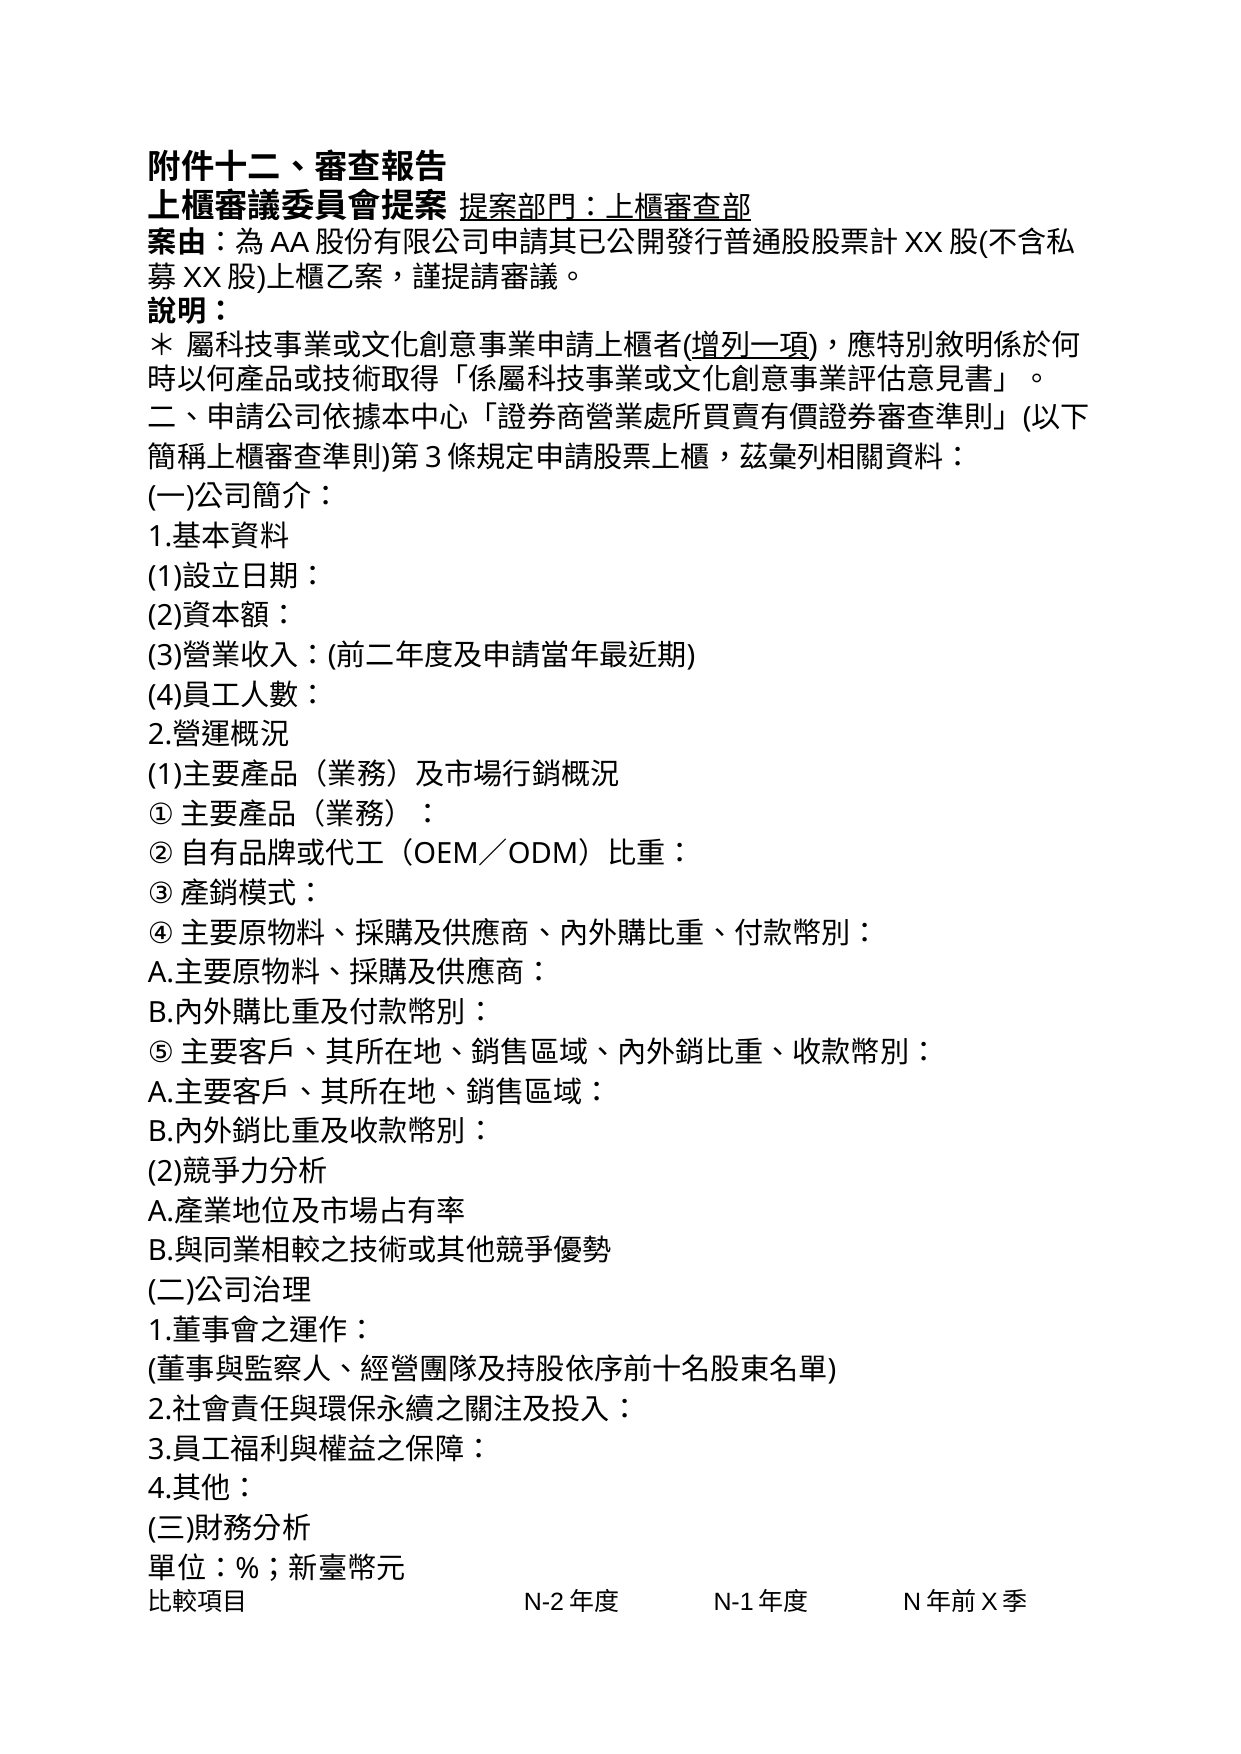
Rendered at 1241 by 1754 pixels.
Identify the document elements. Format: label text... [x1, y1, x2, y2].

text (2)競爭力分析 [148, 1150, 1092, 1190]
text A.產業地位及市場占有率 [148, 1190, 1092, 1229]
text 2.社會責任與環保永續之關注及投入： [148, 1388, 1092, 1428]
text 1.基本資料 [148, 515, 1092, 555]
text 4.其他： [148, 1468, 1092, 1507]
text ④主要原物料、採購及供應商、內外購比重、付款幣別： [148, 912, 1092, 952]
table_header N-1年度 [713, 1587, 903, 1616]
text 案由：為AA股份有限公司申請其已公開發行普通股股票計XX股(不含私募XX股)上櫃乙案，謹提請審議。 [148, 225, 1092, 294]
table_header N-2年度 [524, 1587, 713, 1616]
text (三)財務分析 [148, 1507, 1092, 1547]
text (2)資本額： [148, 594, 1092, 634]
text ②自有品牌或代工（OEM／ODM）比重： [148, 833, 1092, 872]
text 1.董事會之運作： [148, 1309, 1092, 1349]
text (3)營業收入：(前二年度及申請當年最近期) [148, 634, 1092, 674]
text 上櫃審議委員會提案 提案部門：上櫃審查部 [148, 187, 1092, 225]
text (二)公司治理 [148, 1269, 1092, 1309]
text 二、申請公司依據本中心「證券商營業處所買賣有價證券審查準則」(以下簡稱上櫃審查準則)第3條規定申請股票上櫃，茲彙列相關資料： [148, 396, 1092, 476]
text ⑤主要客戶、其所在地、銷售區域、內外銷比重、收款幣別： [148, 1031, 1092, 1071]
text 附件十二、審查報告 [148, 148, 1092, 187]
text 說明： [148, 294, 1092, 328]
text ①主要產品（業務）： [148, 793, 1092, 833]
text ③產銷模式： [148, 872, 1092, 912]
text (董事與監察人、經營團隊及持股依序前十名股東名單) [148, 1349, 1092, 1388]
text (1)設立日期： [148, 555, 1092, 594]
table_header N年前X季 [903, 1587, 1092, 1616]
text B.與同業相較之技術或其他競爭優勢 [148, 1229, 1092, 1269]
text B.內外銷比重及收款幣別： [148, 1111, 1092, 1150]
text 3.員工福利與權益之保障： [148, 1428, 1092, 1468]
text A.主要原物料、採購及供應商： [148, 952, 1092, 991]
text (4)員工人數： [148, 674, 1092, 714]
text (1)主要產品（業務）及市場行銷概況 [148, 753, 1092, 793]
text (一)公司簡介： [148, 476, 1092, 515]
text A.主要客戶、其所在地、銷售區域： [148, 1071, 1092, 1111]
table_header 比較項目 [148, 1587, 524, 1616]
text B.內外購比重及付款幣別： [148, 991, 1092, 1031]
text 單位：%；新臺幣元 [148, 1547, 1092, 1587]
text 2.營運概況 [148, 714, 1092, 753]
text ＊ 屬科技事業或文化創意事業申請上櫃者(增列一項)，應特別敘明係於何時以何產品或技術取得「係屬科技事業或文化創意事業評估意見書」。 [148, 328, 1092, 396]
